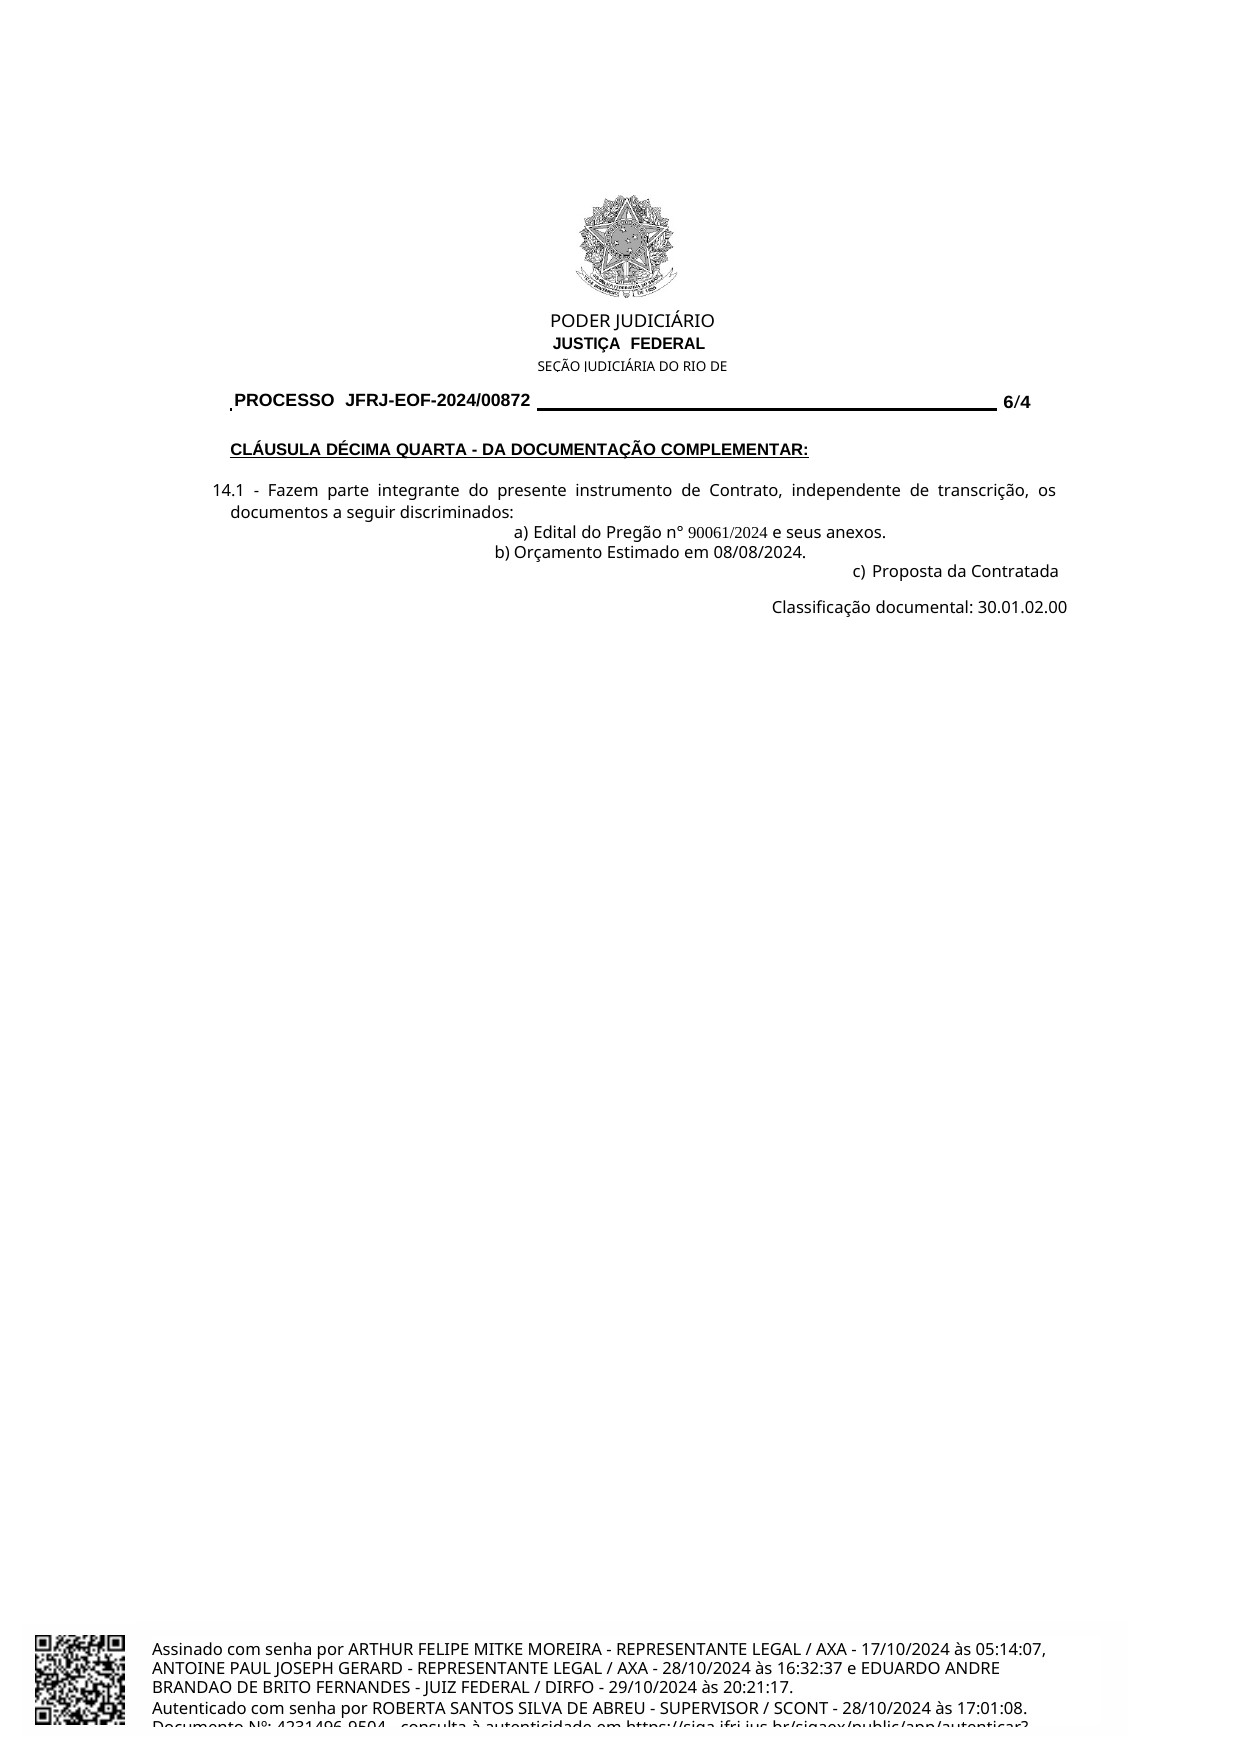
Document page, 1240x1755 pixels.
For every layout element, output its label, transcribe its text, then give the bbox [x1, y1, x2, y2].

list - Fazem parte integrante do presente instrumento de Contrato, independente de transcrição, os documentos a seguir discriminados: [188, 478, 1057, 523]
subtitle CLÁUSULA DÉCIMA QUARTA - DA DOCUMENTAÇÃO COMPLEMENTAR: [230, 440, 1239, 459]
list Proposta da Contratada [852, 562, 1239, 581]
list Edital do Pregão n° 90061/2024 e seus anexos. [514, 523, 1239, 543]
text Classificação documental: 30.01.02.00 [772, 596, 1239, 618]
list Orçamento Estimado em 08/08/2024. [494, 543, 1239, 562]
